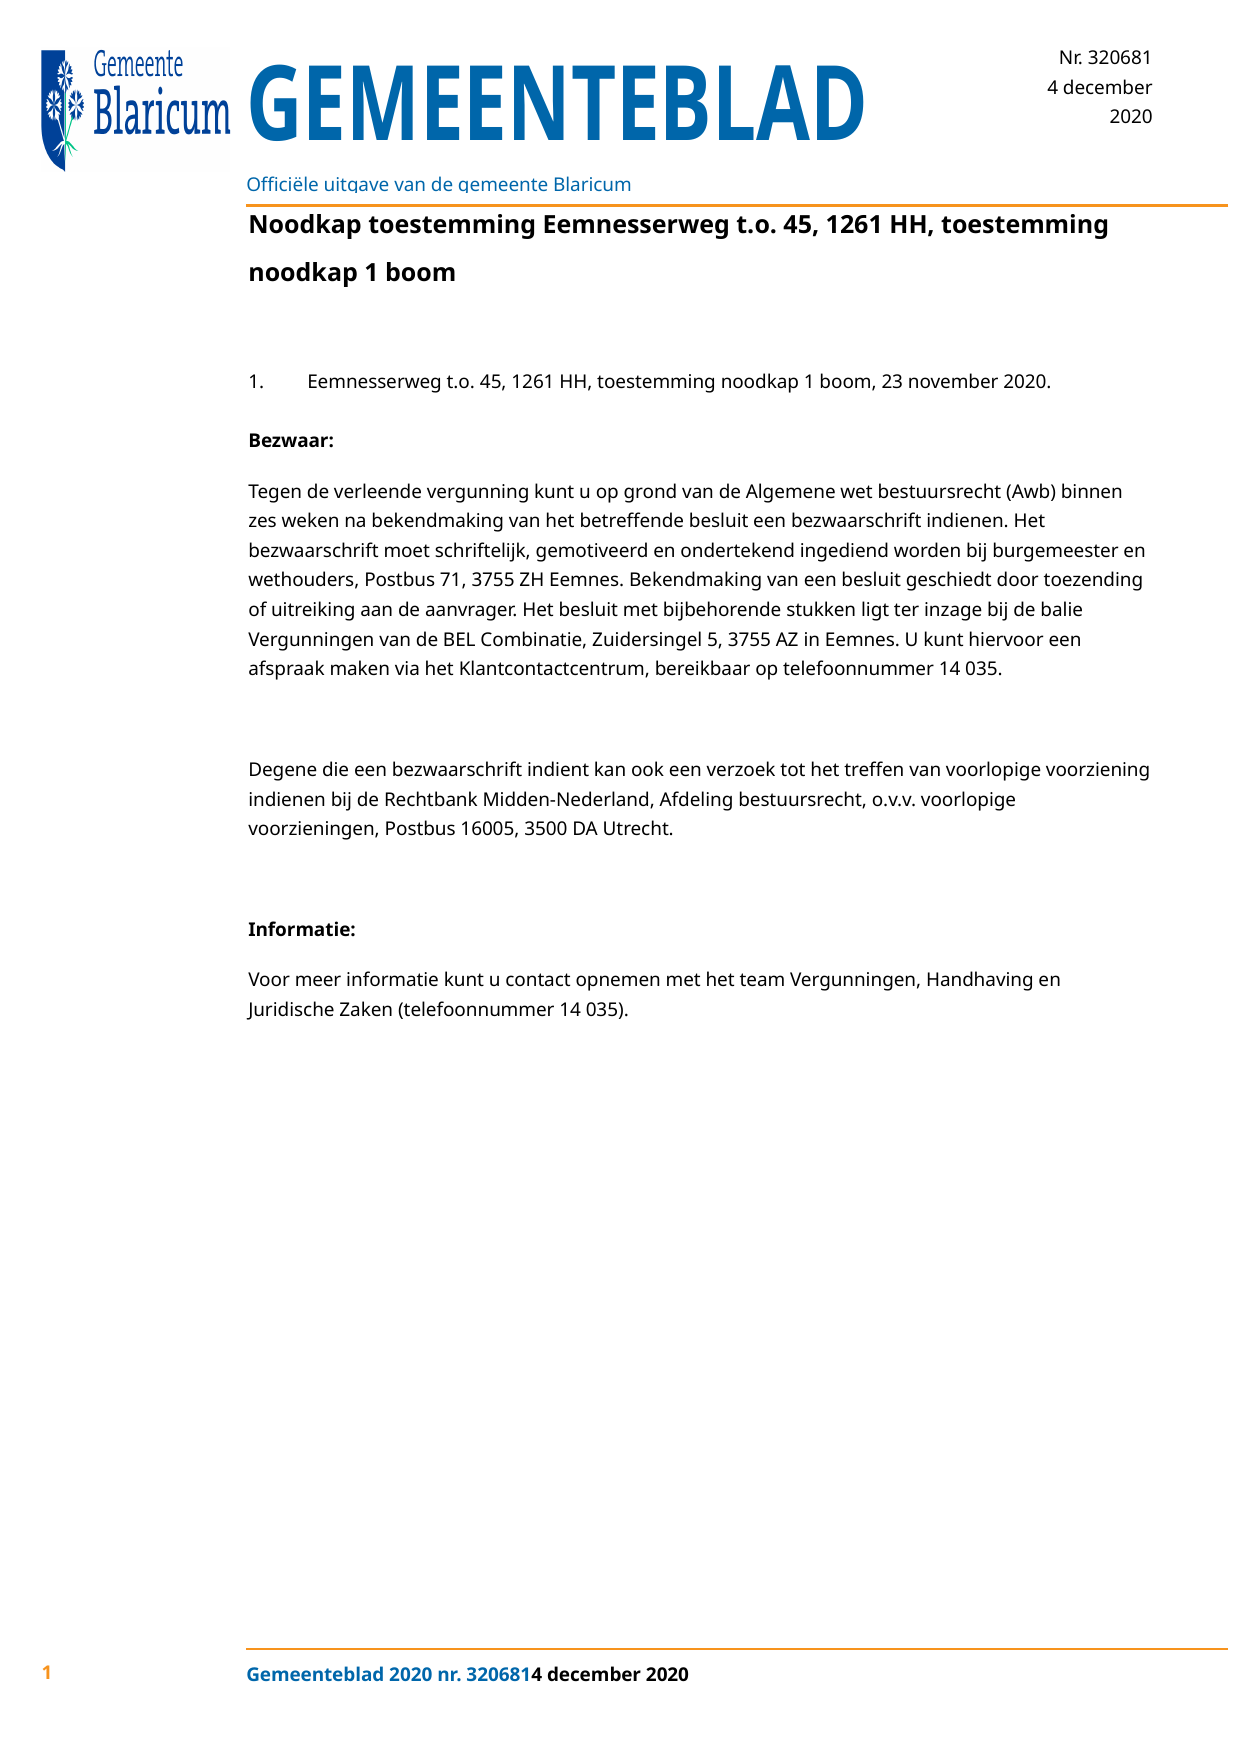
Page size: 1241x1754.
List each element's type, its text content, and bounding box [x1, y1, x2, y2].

text Voor meer informatie kunt u contact opnemen met het team Vergunningen, Handhaving en Juridische Zaken (telefoonnummer 14 035). [248, 967, 1152, 1022]
text Bezwaar: [248, 427, 1152, 453]
text Noodkap toestemming Eemnesserweg t.o. 45, 1261 HH, toestemming noodkap 1 boom [248, 207, 1152, 288]
picture [41, 47, 231, 172]
text Tegen de verleende vergunning kunt u op grond van de Algemene wet bestuursrecht (Awb) binnen zes weken na bekendmaking van het betreffende besluit een bezwaarschrift indienen. Het bezwaarschrift moet schriftelijk, gemotiveerd en ondertekend ingediend worden bij burgemeester en wethouders, Postbus 71, 3755 ZH Eemnes. Bekendmaking van een besluit geschiedt door toezending of uitreiking aan de aanvrager. Het besluit met bijbehorende stukken ligt ter inzage bij de balie Vergunningen van de BEL Combinatie, Zuidersingel 5, 3755 AZ in Eemnes. U kunt hiervoor een afspraak maken via het Klantcontactcentrum, bereikbaar op telefoonnummer 14 035. [248, 478, 1152, 681]
list Eemnesserweg t.o. 45, 1261 HH, toestemming noodkap 1 boom, 23 november 2020. [248, 368, 1152, 394]
text Informatie: [248, 916, 1152, 942]
text Degene die een bezwaarschrift indient kan ook een verzoek tot het treffen van voorlopige voorziening indienen bij de Rechtbank Midden-Nederland, Afdeling bestuursrecht, o.v.v. voorlopige voorzieningen, Postbus 16005, 3500 DA Utrecht. [248, 756, 1152, 841]
